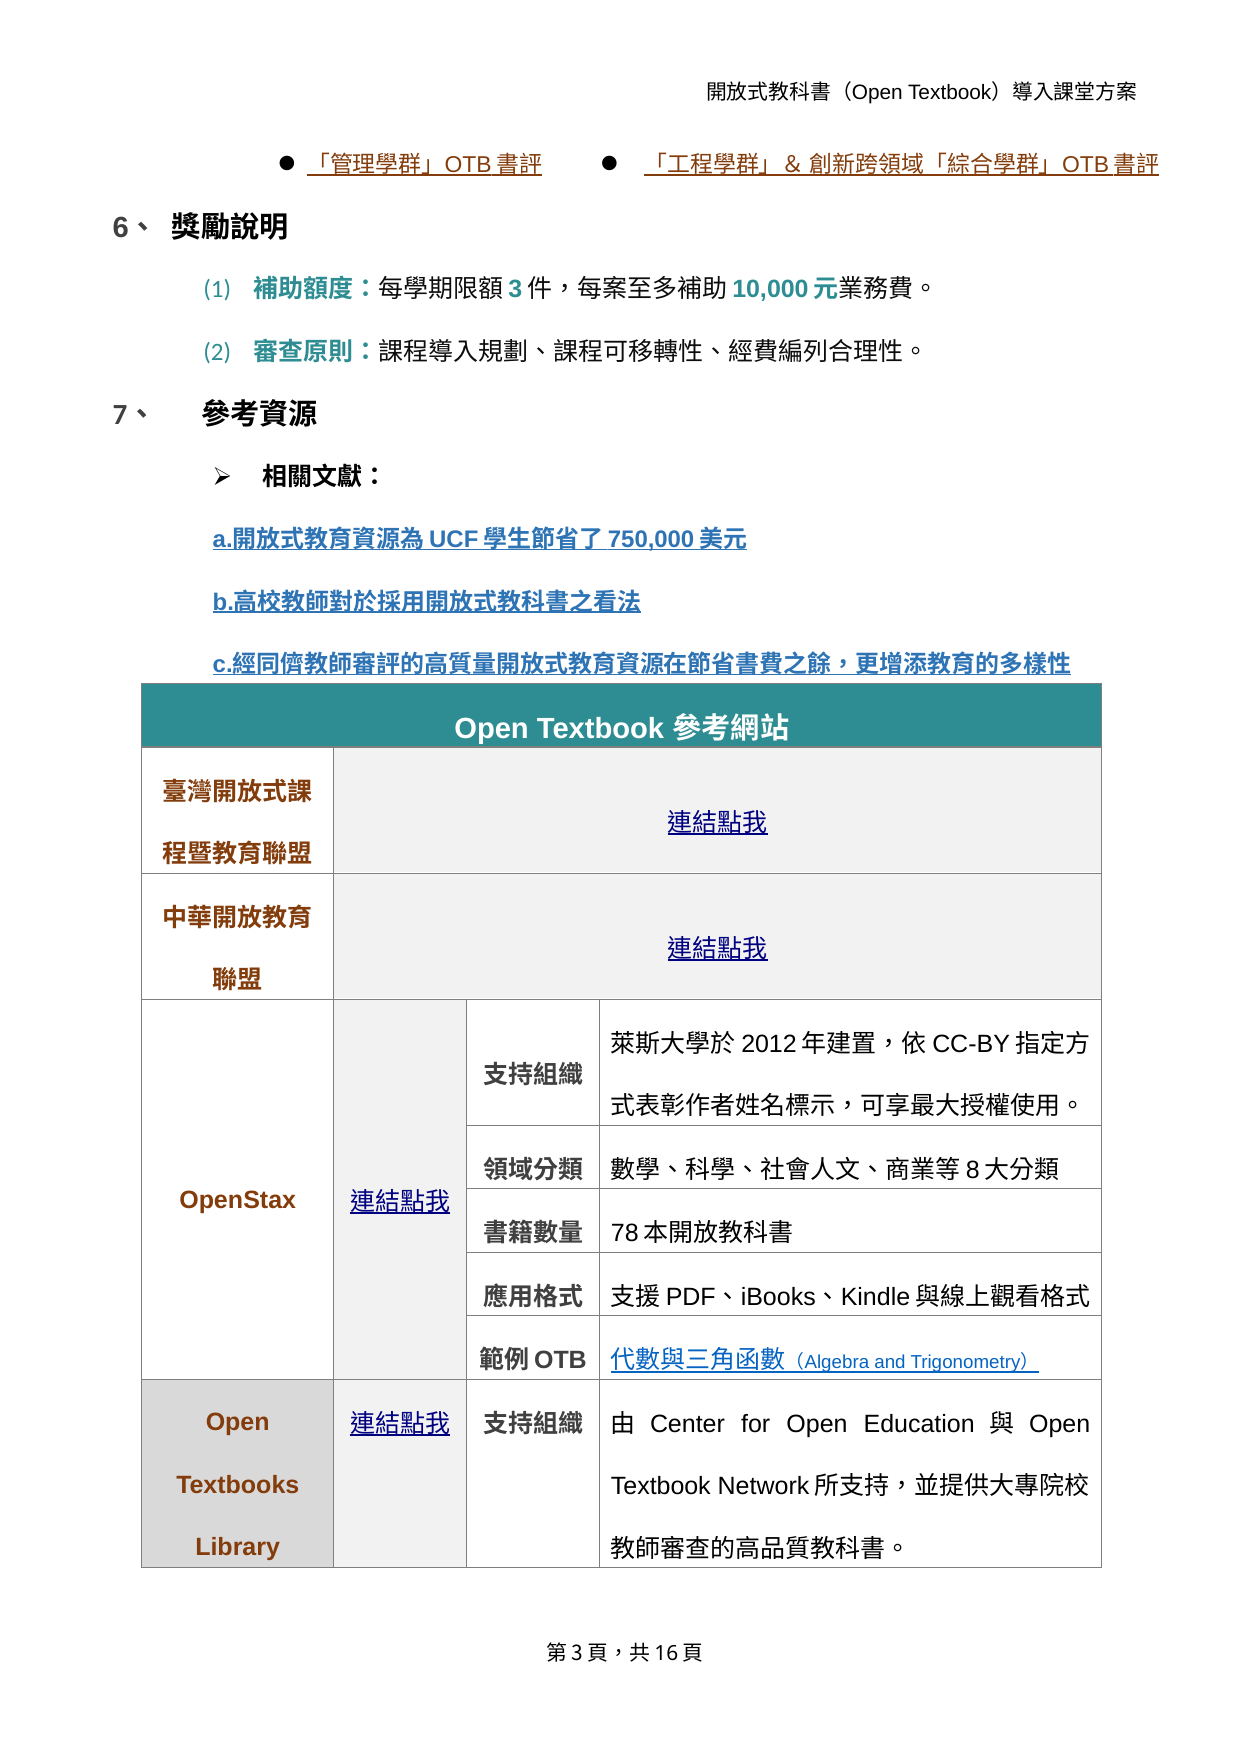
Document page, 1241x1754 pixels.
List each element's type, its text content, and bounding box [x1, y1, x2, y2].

table_cell 中華開放教育聯盟 [142, 874, 333, 998]
table_cell 應用格式 [467, 1253, 599, 1315]
table_header Open Textbook 參考網站 [142, 684, 1101, 746]
table_cell 領域分類 [467, 1126, 599, 1188]
text a.開放式教育資源為UCF學生節省了750,000美元 b.高校教師對於採用開放式教科書之看法 c.經同儕教師審評的高質量開放式教育資源在節省書費之餘，更增添教育的多樣性 [212, 495, 1137, 683]
table_header 「數理化學群」OTB書評 「資訊學群」OTB書評 「管理學群」OTB書評 [264, 120, 588, 183]
table_cell 由Center for Open Education與Open Textbook Network所支持，並提供大專院校教師審查的高品質教科書。 [600, 1380, 1101, 1567]
table_cell 書籍數量 [467, 1189, 599, 1252]
table_cell 78本開放教科書 [600, 1189, 1101, 1252]
table_cell 萊斯大學於2012年建置，依CC-BY指定方式表彰作者姓名標示，可享最大授權使用。 [600, 1000, 1101, 1124]
table_header 「財經學群」OTB書評 「外語學群」OTB書評 「工程學群」＆ 創新跨領域「綜合學群」OTB書評 [589, 120, 1184, 183]
table_cell 支持組織 [467, 1000, 599, 1124]
table_cell 連結點我 [334, 1000, 466, 1379]
table_cell 代數與三角函數（Algebra and Trigonometry） [600, 1316, 1101, 1379]
table_cell 支援PDF、iBooks、Kindle與線上觀看格式 [600, 1253, 1101, 1315]
table_cell 連結點我 [334, 874, 1101, 998]
table_cell 支持組織 [467, 1380, 599, 1567]
list 補助額度：每學期限額3件，每案至多補助10,000元業務費。 [203, 245, 1137, 308]
table_cell 連結點我 [334, 1380, 466, 1567]
table_cell 數學、科學、社會人文、商業等8大分類 [600, 1126, 1101, 1188]
table_cell 臺灣開放式課程暨教育聯盟 [142, 748, 333, 872]
table_cell OpenStax [142, 1000, 333, 1379]
list 參考資源 [112, 370, 1137, 433]
table_cell Open Textbooks Library [142, 1380, 333, 1567]
list 獎勵說明 [112, 183, 1137, 245]
table_cell 連結點我 [334, 748, 1101, 872]
list 相關文獻： [212, 433, 1137, 495]
list 審查原則：課程導入規劃、課程可移轉性、經費編列合理性。 [203, 308, 1137, 370]
table_cell 範例OTB [467, 1316, 599, 1379]
